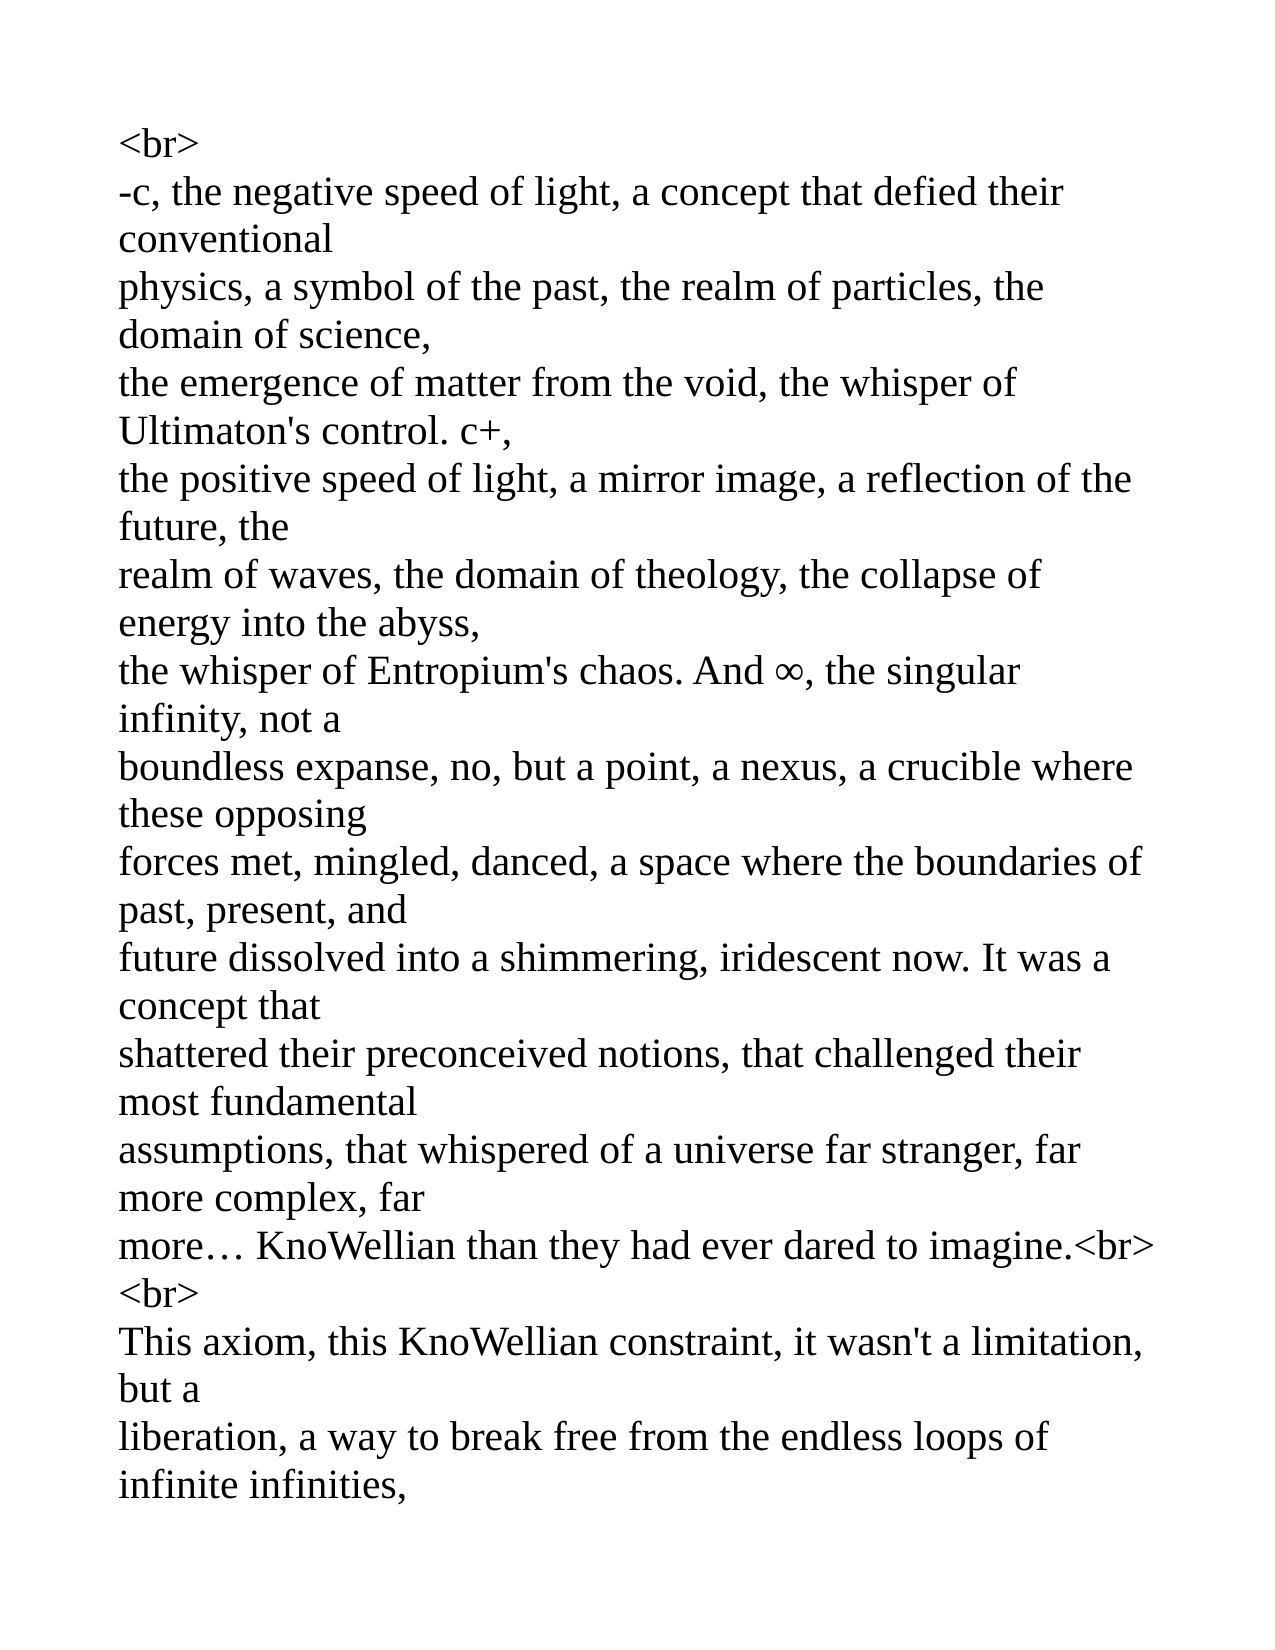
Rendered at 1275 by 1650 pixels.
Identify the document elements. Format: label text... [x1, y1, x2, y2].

text boundless expanse, no, but a point, a nexus, a crucible where these opposing [118, 741, 1157, 837]
text <br> [118, 118, 1157, 166]
text the positive speed of light, a mirror image, a reflection of the future, the [118, 453, 1157, 549]
text the emergence of matter from the void, the whisper of Ultimaton's control. c+, [118, 358, 1157, 453]
text -c, the negative speed of light, a concept that defied their conventional [118, 166, 1157, 262]
text shattered their preconceived notions, that challenged their most fundamental [118, 1028, 1157, 1124]
text assumptions, that whispered of a universe far stranger, far more complex, far [118, 1124, 1157, 1220]
text future dissolved into a shimmering, iridescent now. It was a concept that [118, 933, 1157, 1028]
text liberation, a way to break free from the endless loops of infinite infinities, [118, 1412, 1157, 1508]
text physics, a symbol of the past, the realm of particles, the domain of science, [118, 262, 1157, 358]
text This axiom, this KnoWellian constraint, it wasn't a limitation, but a [118, 1316, 1157, 1412]
text forces met, mingled, danced, a space where the boundaries of past, present, and [118, 837, 1157, 933]
text <br> [118, 1268, 1157, 1316]
text the whisper of Entropium's chaos. And ∞, the singular infinity, not a [118, 645, 1157, 741]
text more… KnoWellian than they had ever dared to imagine.<br> [118, 1220, 1157, 1268]
text realm of waves, the domain of theology, the collapse of energy into the abyss, [118, 549, 1157, 645]
